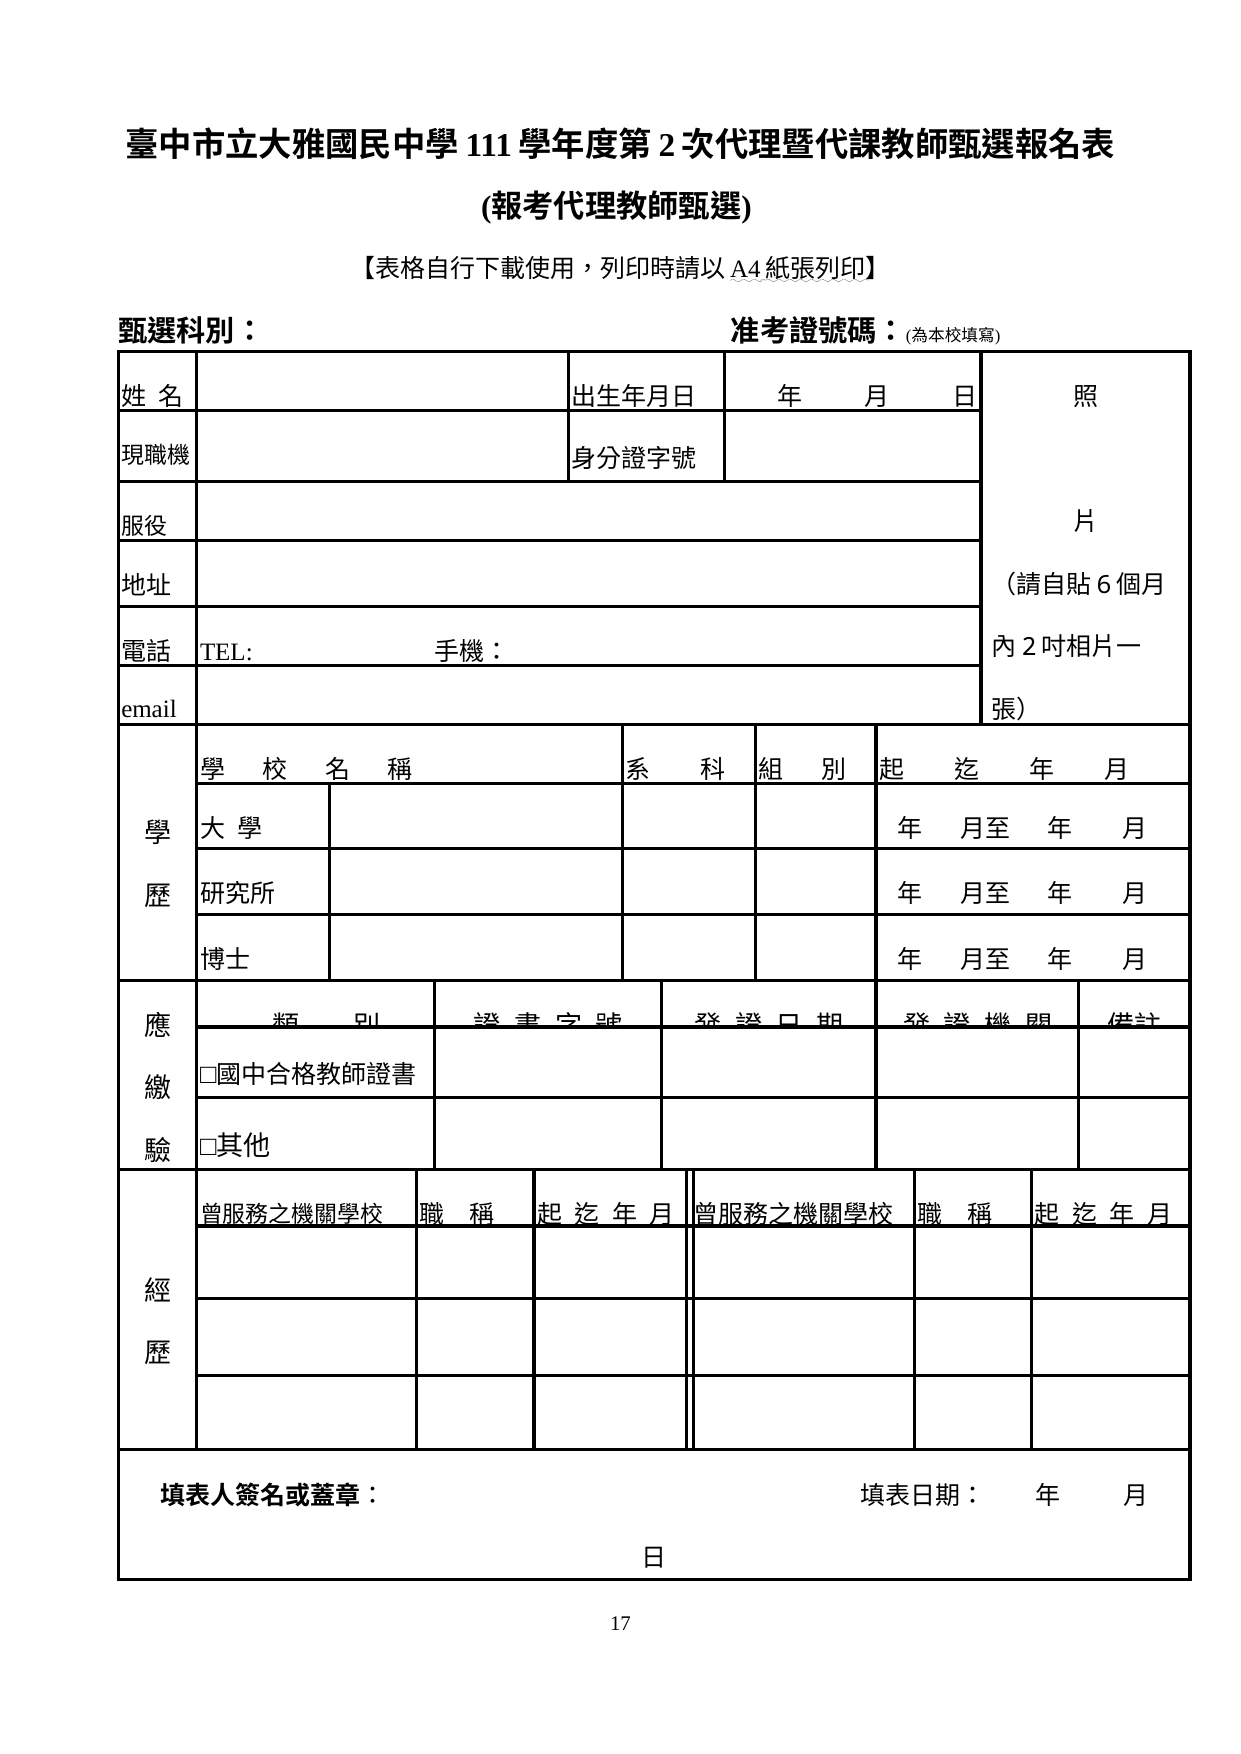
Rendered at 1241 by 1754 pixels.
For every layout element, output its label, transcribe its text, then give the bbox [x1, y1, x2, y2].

table_cell 現職機關學校 [120, 412, 195, 480]
table_cell [536, 1228, 685, 1297]
table_cell 發 證 日 期 [663, 982, 874, 1025]
table_cell [198, 1300, 415, 1374]
table_header 照 片 （請自貼6個月內2吋相片一張） [983, 353, 1188, 722]
table_cell 證 書 字 號 [436, 982, 660, 1025]
table_cell 學 校 名 稱 [198, 726, 621, 782]
table_cell [663, 1099, 874, 1168]
table_cell 研究所 [198, 850, 328, 913]
table_cell [878, 1029, 1077, 1096]
table_cell [1080, 1029, 1188, 1096]
table_cell [198, 412, 567, 480]
table_cell 發 證 機 關 [878, 982, 1077, 1025]
table_cell □其他 [198, 1099, 433, 1168]
table_cell [198, 1228, 415, 1297]
table_cell [331, 850, 621, 913]
table_cell 組 別 [757, 726, 874, 782]
table_cell [695, 1377, 913, 1448]
table_cell [536, 1377, 685, 1448]
table_cell [624, 916, 754, 978]
table_cell 職 稱 [916, 1171, 1030, 1224]
table_cell email [120, 667, 195, 722]
table_cell [1033, 1300, 1188, 1374]
table_cell [878, 1099, 1077, 1168]
table_cell [695, 1228, 913, 1297]
table_cell 地址 [120, 542, 195, 604]
table_cell [624, 850, 754, 913]
table_cell 年 月至 年 月 [878, 785, 1188, 847]
table_cell 學 歷 [120, 726, 195, 978]
table_cell 應 繳 驗 證 件 [120, 982, 195, 1168]
table_cell 起 迄 年 月 [536, 1171, 685, 1224]
table_cell 備註 [1080, 982, 1188, 1025]
table_cell [622, 1099, 660, 1168]
table_cell [1033, 1377, 1188, 1448]
table_cell [622, 1029, 660, 1096]
table_cell [757, 850, 874, 913]
table_cell [757, 785, 874, 847]
table_cell 身分證字號 [570, 412, 723, 480]
table_cell 年 月至 年 月 [878, 916, 1188, 978]
table_cell 曾服務之機關學校 [695, 1171, 913, 1224]
table_cell [757, 916, 874, 978]
table_cell 電話 [120, 608, 195, 664]
table_header [198, 353, 567, 409]
table_cell 系 科 [624, 726, 754, 782]
table_cell □國中合格教師證書 [198, 1029, 433, 1096]
table_cell 類 別 [198, 982, 433, 1025]
text 臺中市立大雅國民中學111學年度第2次代理暨代課教師甄選報名表 [118, 100, 1122, 162]
table_cell 服役 情形 [120, 483, 195, 539]
table_cell [436, 1099, 622, 1168]
text 甄選科別： 准考證號碼：(為本校填寫) [118, 287, 1122, 350]
table_cell 起 迄 年 月 [1033, 1171, 1188, 1224]
table_cell [663, 1029, 874, 1096]
table_cell 曾服務之機關學校 [198, 1171, 415, 1224]
table_cell [695, 1300, 913, 1374]
table_cell [198, 667, 979, 722]
table_cell 經 歷 [120, 1171, 195, 1448]
text (報考代理教師甄選) [118, 162, 1122, 225]
table_cell [418, 1228, 532, 1297]
table_cell 起 迄 年 月 [878, 726, 1188, 782]
table_cell [1080, 1099, 1188, 1168]
table_cell [624, 785, 754, 847]
table_cell 年 月至 年 月 [878, 850, 1188, 913]
table_cell 博士 [198, 916, 328, 978]
table_cell [198, 1377, 415, 1448]
table_cell [331, 916, 621, 978]
table_cell [436, 1029, 622, 1096]
table_cell □免役 □役畢 □服役中 [198, 483, 979, 539]
table_cell 填表人簽名或蓋章： 填表日期： 年 月 日 [120, 1451, 1188, 1578]
table_cell [916, 1300, 1030, 1374]
table_cell [916, 1228, 1030, 1297]
table_cell [916, 1377, 1030, 1448]
table_cell [418, 1377, 532, 1448]
table_cell [536, 1300, 685, 1374]
table_cell TEL: 手機： [198, 608, 979, 664]
table_cell [331, 785, 621, 847]
table_cell 大 學 [198, 785, 328, 847]
table_cell 職 稱 [418, 1171, 532, 1224]
table_header 年 月 日 [726, 353, 979, 409]
table_header 出生年月日 [570, 353, 723, 409]
table_cell [1033, 1228, 1188, 1297]
table_cell [726, 412, 979, 480]
table_header 姓 名 [120, 353, 195, 409]
text 【表格自行下載使用，列印時請以A4紙張列印】 [118, 225, 1122, 287]
table_cell [418, 1300, 532, 1374]
table_cell [198, 542, 979, 604]
